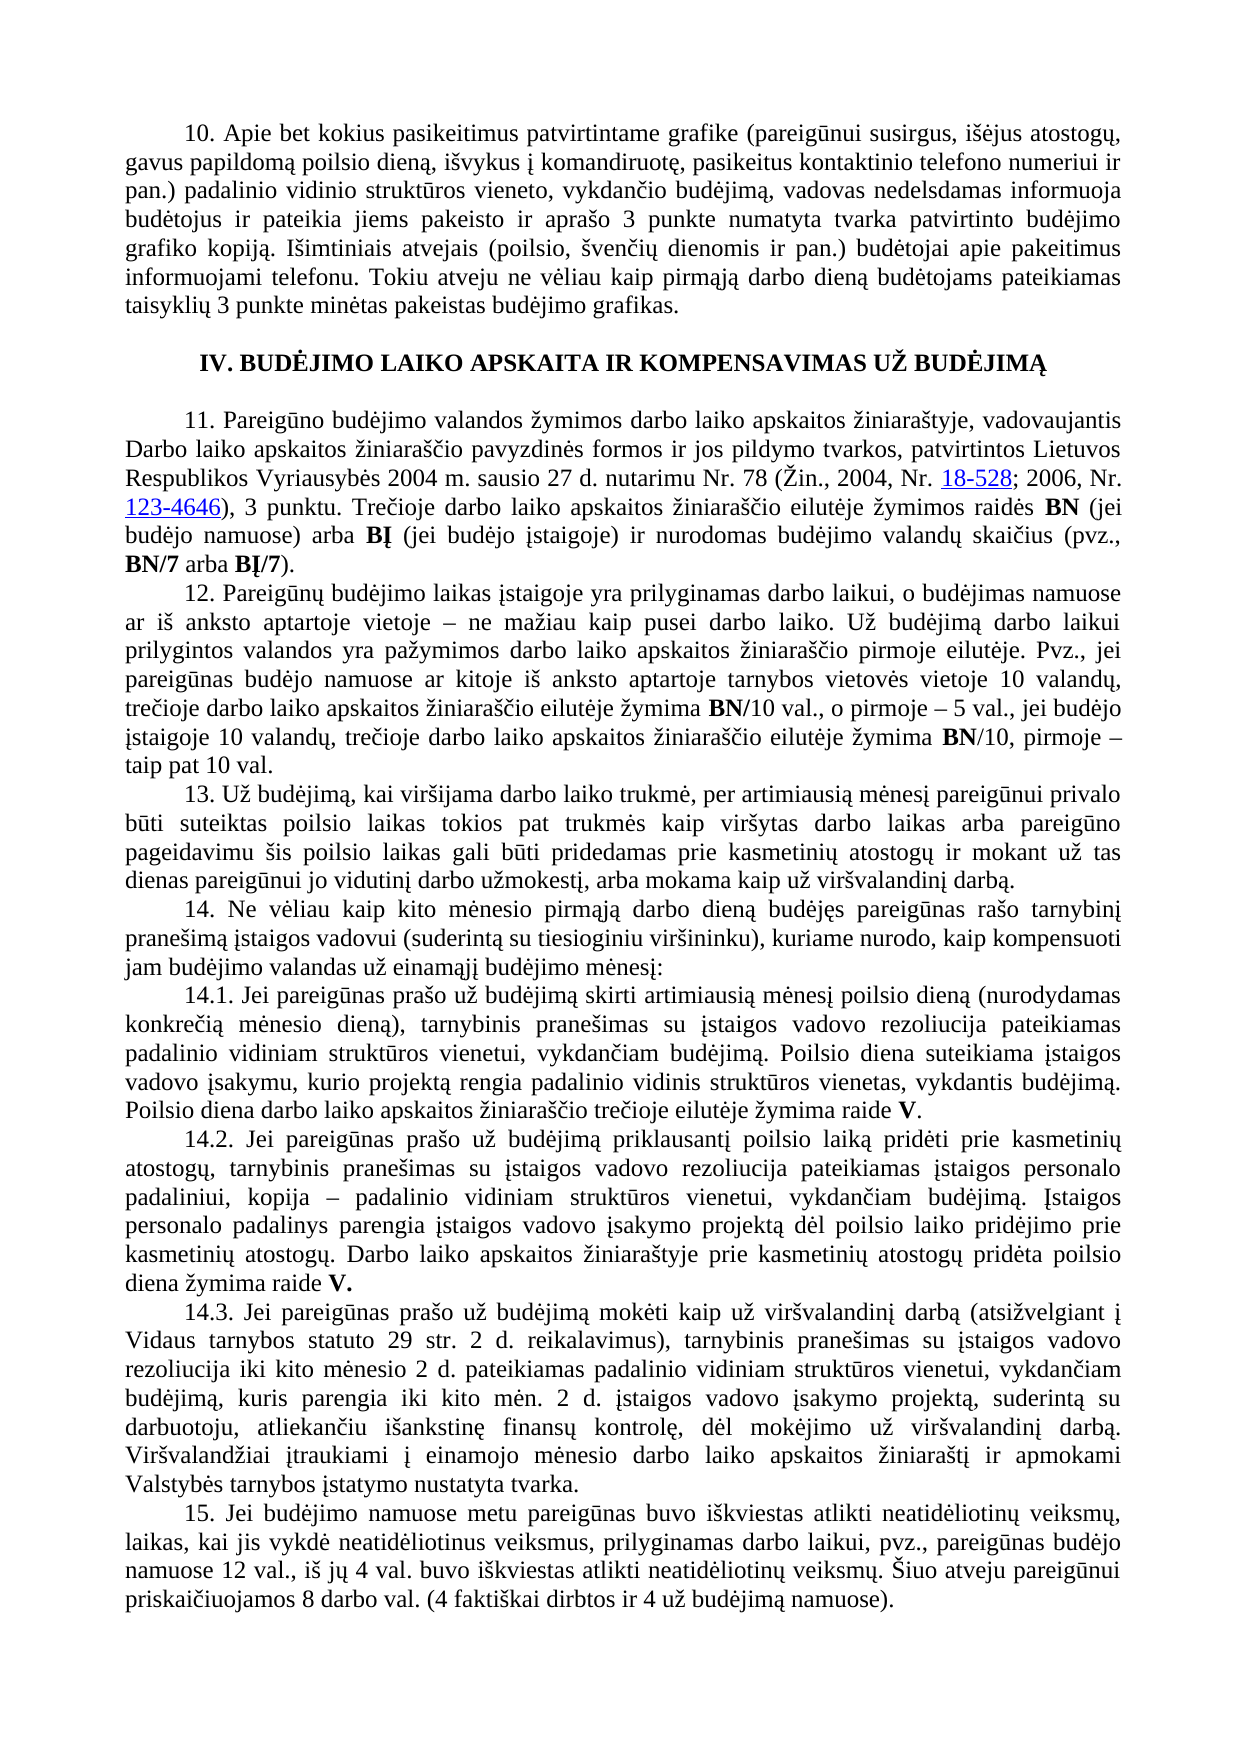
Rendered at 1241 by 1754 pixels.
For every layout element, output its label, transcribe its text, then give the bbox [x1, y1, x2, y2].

text IV. BUDĖJIMO LAIKO APSKAITA IR KOMPENSAVIMAS UŽ BUDĖJIMĄ [125, 348, 1122, 377]
text 14.3. Jei pareigūnas prašo už budėjimą mokėti kaip už viršvalandinį darbą (atsižvelgiant į Vidaus tarnybos statuto 29 str. 2 d. reikalavimus), tarnybinis pranešimas su įstaigos vadovo rezoliucija iki kito mėnesio 2 d. pateikiamas padalinio vidiniam struktūros vienetui, vykdančiam budėjimą, kuris parengia iki kito mėn. 2 d. įstaigos vadovo įsakymo projektą, suderintą su darbuotoju, atliekančiu išankstinę finansų kontrolę, dėl mokėjimo už viršvalandinį darbą. Viršvalandžiai įtraukiami į einamojo mėnesio darbo laiko apskaitos žiniaraštį ir apmokami Valstybės tarnybos įstatymo nustatyta tvarka. [125, 1297, 1122, 1498]
text 13. Už budėjimą, kai viršijama darbo laiko trukmė, per artimiausią mėnesį pareigūnui privalo būti suteiktas poilsio laikas tokios pat trukmės kaip viršytas darbo laikas arba pareigūno pageidavimu šis poilsio laikas gali būti pridedamas prie kasmetinių atostogų ir mokant už tas dienas pareigūnui jo vidutinį darbo užmokestį, arba mokama kaip už viršvalandinį darbą. [125, 779, 1122, 894]
text 15. Jei budėjimo namuose metu pareigūnas buvo iškviestas atlikti neatidėliotinų veiksmų, laikas, kai jis vykdė neatidėliotinus veiksmus, prilyginamas darbo laikui, pvz., pareigūnas budėjo namuose 12 val., iš jų 4 val. buvo iškviestas atlikti neatidėliotinų veiksmų. Šiuo atveju pareigūnui priskaičiuojamos 8 darbo val. (4 faktiškai dirbtos ir 4 už budėjimą namuose). [125, 1498, 1122, 1613]
text 14.2. Jei pareigūnas prašo už budėjimą priklausantį poilsio laiką pridėti prie kasmetinių atostogų, tarnybinis pranešimas su įstaigos vadovo rezoliucija pateikiamas įstaigos personalo padaliniui, kopija – padalinio vidiniam struktūros vienetui, vykdančiam budėjimą. Įstaigos personalo padalinys parengia įstaigos vadovo įsakymo projektą dėl poilsio laiko pridėjimo prie kasmetinių atostogų. Darbo laiko apskaitos žiniaraštyje prie kasmetinių atostogų pridėta poilsio diena žymima raide V. [125, 1124, 1122, 1297]
text 14.1. Jei pareigūnas prašo už budėjimą skirti artimiausią mėnesį poilsio dieną (nurodydamas konkrečią mėnesio dieną), tarnybinis pranešimas su įstaigos vadovo rezoliucija pateikiamas padalinio vidiniam struktūros vienetui, vykdančiam budėjimą. Poilsio diena suteikiama įstaigos vadovo įsakymu, kurio projektą rengia padalinio vidinis struktūros vienetas, vykdantis budėjimą. Poilsio diena darbo laiko apskaitos žiniaraščio trečioje eilutėje žymima raide V. [125, 981, 1122, 1124]
text 14. Ne vėliau kaip kito mėnesio pirmąją darbo dieną budėjęs pareigūnas rašo tarnybinį pranešimą įstaigos vadovui (suderintą su tiesioginiu viršininku), kuriame nurodo, kaip kompensuoti jam budėjimo valandas už einamąjį budėjimo mėnesį: [125, 894, 1122, 981]
text 10. Apie bet kokius pasikeitimus patvirtintame grafike (pareigūnui susirgus, išėjus atostogų, gavus papildomą poilsio dieną, išvykus į komandiruotę, pasikeitus kontaktinio telefono numeriui ir pan.) padalinio vidinio struktūros vieneto, vykdančio budėjimą, vadovas nedelsdamas informuoja budėtojus ir pateikia jiems pakeisto ir aprašo 3 punkte numatyta tvarka patvirtinto budėjimo grafiko kopiją. Išimtiniais atvejais (poilsio, švenčių dienomis ir pan.) budėtojai apie pakeitimus informuojami telefonu. Tokiu atveju ne vėliau kaip pirmąją darbo dieną budėtojams pateikiamas taisyklių 3 punkte minėtas pakeistas budėjimo grafikas. [125, 118, 1122, 319]
text 11. Pareigūno budėjimo valandos žymimos darbo laiko apskaitos žiniaraštyje, vadovaujantis Darbo laiko apskaitos žiniaraščio pavyzdinės formos ir jos pildymo tvarkos, patvirtintos Lietuvos Respublikos Vyriausybės 2004 m. sausio 27 d. nutarimu Nr. 78 (Žin., 2004, Nr. 18-528; 2006, Nr. 123-4646), 3 punktu. Trečioje darbo laiko apskaitos žiniaraščio eilutėje žymimos raidės BN (jei budėjo namuose) arba BĮ (jei budėjo įstaigoje) ir nurodomas budėjimo valandų skaičius (pvz., BN/7 arba BĮ/7). [125, 406, 1122, 578]
text 12. Pareigūnų budėjimo laikas įstaigoje yra prilyginamas darbo laikui, o budėjimas namuose ar iš anksto aptartoje vietoje – ne mažiau kaip pusei darbo laiko. Už budėjimą darbo laikui prilygintos valandos yra pažymimos darbo laiko apskaitos žiniaraščio pirmoje eilutėje. Pvz., jei pareigūnas budėjo namuose ar kitoje iš anksto aptartoje tarnybos vietovės vietoje 10 valandų, trečioje darbo laiko apskaitos žiniaraščio eilutėje žymima BN/10 val., o pirmoje – 5 val., jei budėjo įstaigoje 10 valandų, trečioje darbo laiko apskaitos žiniaraščio eilutėje žymima BN/10, pirmoje – taip pat 10 val. [125, 578, 1122, 779]
